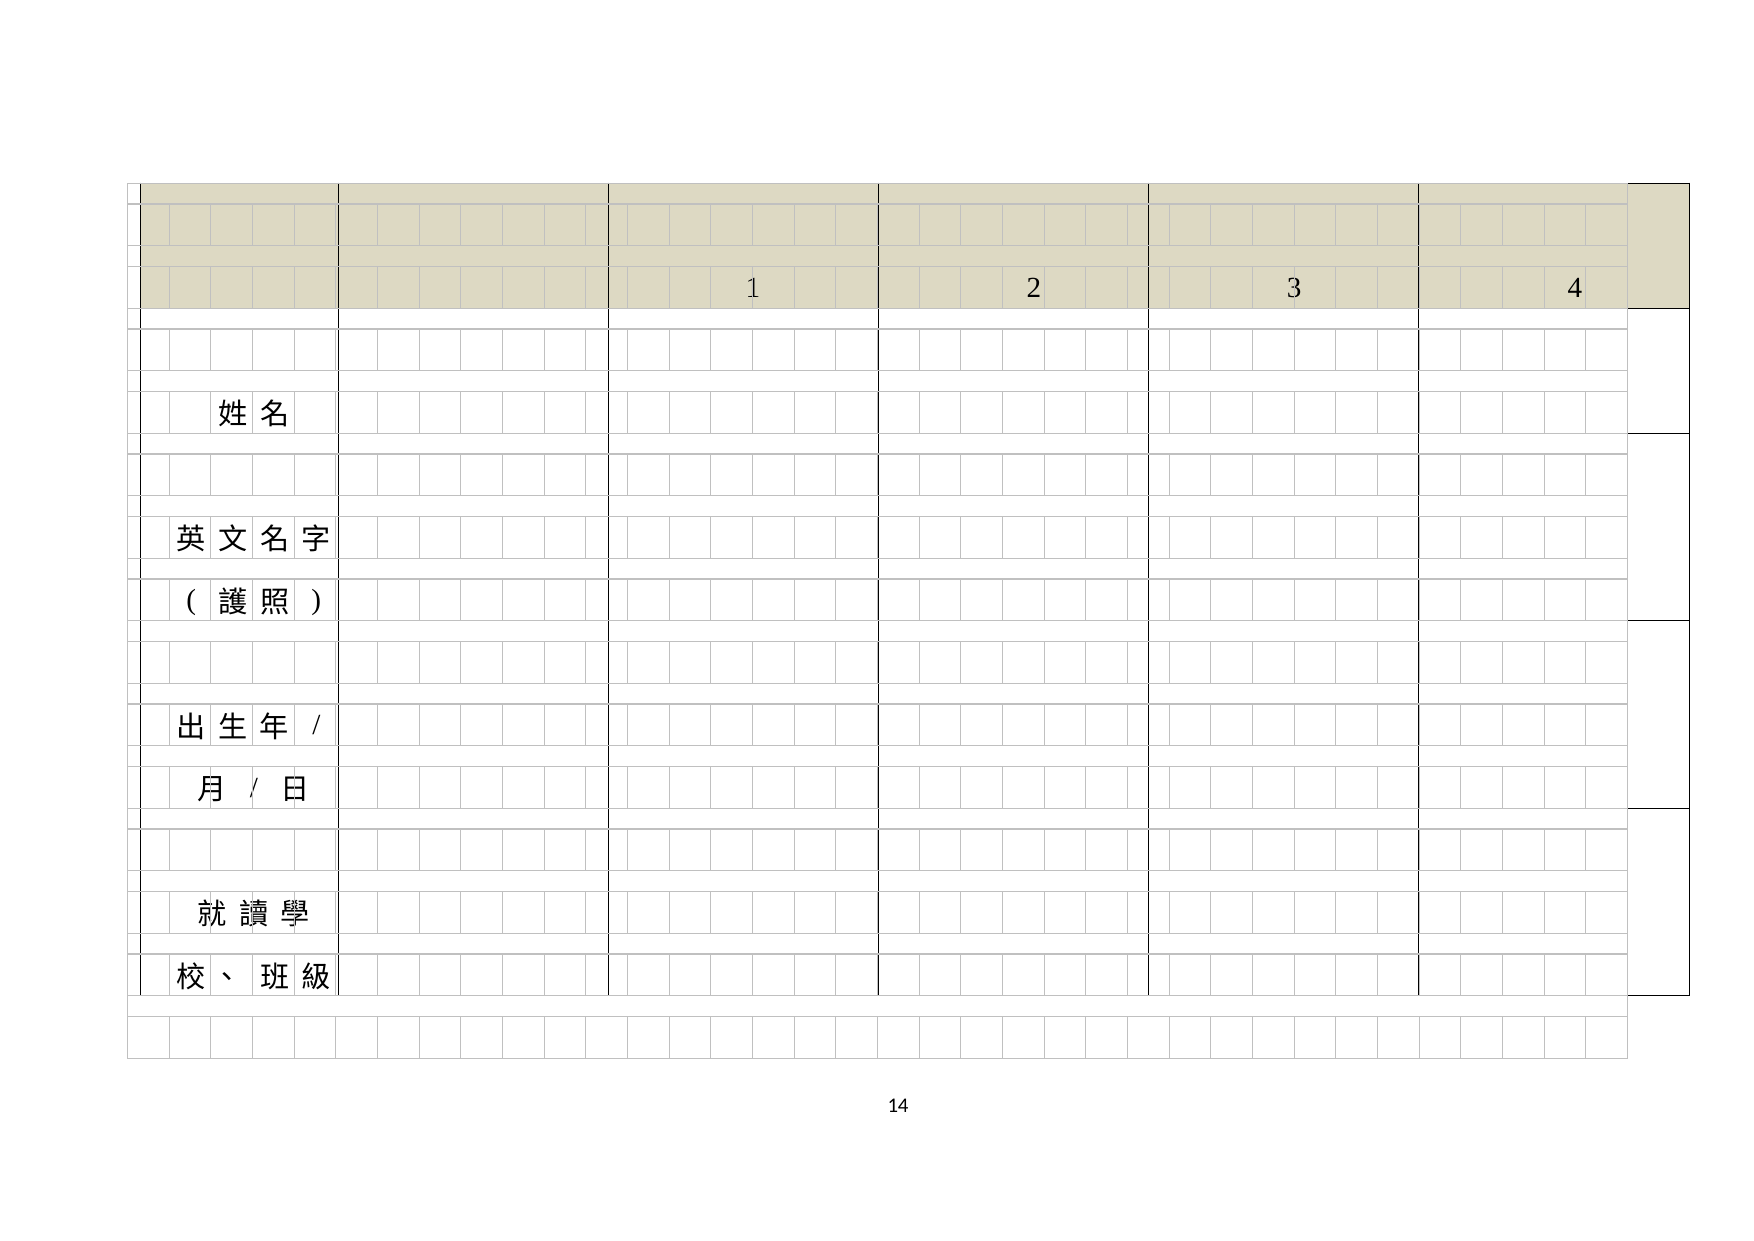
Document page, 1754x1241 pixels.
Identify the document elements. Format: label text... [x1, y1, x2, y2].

table_cell [753, 830, 794, 870]
table_cell [339, 830, 377, 870]
table_cell [1170, 392, 1210, 433]
table_cell [795, 642, 835, 683]
table_cell [1545, 330, 1585, 370]
table_cell [141, 559, 338, 578]
table_cell 共同創作者 4 [1420, 205, 1460, 245]
table_cell 共同創作者 3 [1253, 205, 1294, 245]
table_cell [461, 830, 502, 870]
table_cell [1086, 392, 1127, 433]
table_cell 共同創作者 2 [1086, 205, 1127, 245]
table_cell [1149, 309, 1418, 328]
table_cell [545, 955, 585, 995]
table_cell [1086, 892, 1127, 933]
table_cell 共同創作者 1 [609, 246, 878, 266]
table_cell [1419, 371, 1627, 391]
table_cell [503, 330, 544, 370]
table_cell 主要創作者 [503, 205, 544, 245]
table_cell 主要創作者 [420, 205, 460, 245]
table_cell [378, 955, 419, 995]
table_cell [628, 330, 669, 370]
table_cell [1336, 830, 1377, 870]
table_cell [1461, 392, 1502, 433]
table_cell 共同創作者 1 [628, 205, 669, 245]
table_cell 主要創作者 [461, 205, 502, 245]
table_cell [420, 892, 460, 933]
table_cell [586, 705, 608, 745]
table_cell [339, 580, 377, 620]
table_cell [170, 392, 210, 433]
table_cell [1545, 705, 1585, 745]
table_cell 主要創作者 [378, 267, 419, 308]
table_cell [1461, 955, 1502, 995]
table_cell [339, 621, 608, 641]
table_cell [1586, 580, 1627, 620]
table_cell [1253, 955, 1294, 995]
table_cell [1170, 455, 1210, 495]
table_cell [378, 642, 419, 683]
table_cell 共同創作者 3 [1336, 267, 1377, 308]
table_cell [503, 642, 544, 683]
table_cell 共同創作者 1 [711, 205, 752, 245]
table_cell [461, 767, 502, 808]
table_cell 共同創作者 4 [1586, 267, 1627, 308]
table_cell [1336, 517, 1377, 558]
table_cell [961, 455, 1002, 495]
table_cell [1336, 892, 1377, 933]
table_cell [1461, 642, 1502, 683]
table_cell [1295, 955, 1335, 995]
table_cell [879, 830, 919, 870]
table_cell [1045, 330, 1085, 370]
table_cell 就讀學校、班級工作單位 [253, 892, 294, 933]
table_cell [211, 330, 252, 370]
table_cell [1545, 892, 1585, 933]
table_cell [879, 642, 919, 683]
table_cell [879, 455, 919, 495]
table_cell 就讀學校、班級工作單位 [141, 871, 338, 891]
table_cell [609, 434, 878, 453]
table_cell [1503, 642, 1544, 683]
table_cell [1003, 892, 1044, 933]
table_cell [1503, 580, 1544, 620]
table_cell [1003, 767, 1044, 808]
table_cell [1086, 580, 1127, 620]
table_cell [545, 392, 585, 433]
table_cell [795, 955, 835, 995]
table_cell [609, 517, 627, 558]
table_cell [1003, 330, 1044, 370]
table_cell [1420, 830, 1460, 870]
table_cell [795, 830, 835, 870]
table_cell [795, 517, 835, 558]
table_cell [1295, 892, 1335, 933]
table_cell [1336, 455, 1377, 495]
table_cell [503, 455, 544, 495]
table_cell [879, 934, 1148, 953]
table_cell [609, 871, 878, 891]
table_cell [961, 767, 1002, 808]
table_cell [753, 455, 794, 495]
table_cell 共同創作者 3 [1170, 205, 1210, 245]
table_cell [1149, 642, 1169, 683]
table_cell 共同創作者 3 [1253, 267, 1294, 308]
table_cell [1253, 330, 1294, 370]
table_cell [1003, 455, 1044, 495]
table_cell [1503, 705, 1544, 745]
table_cell [1170, 892, 1210, 933]
table_cell [670, 767, 710, 808]
table_cell [609, 496, 878, 516]
table_cell [586, 642, 608, 683]
table_cell 名 [253, 517, 294, 558]
table_cell 共同創作者 1 [628, 267, 669, 308]
table_cell [1149, 955, 1169, 995]
table_cell [461, 955, 502, 995]
table_cell [586, 455, 608, 495]
table_cell [1503, 455, 1544, 495]
table_cell [1586, 892, 1627, 933]
table_cell [503, 767, 544, 808]
table_cell 共同創作者 2 [1045, 267, 1085, 308]
table_cell [609, 559, 878, 578]
table_cell [753, 767, 794, 808]
table_cell [711, 392, 752, 433]
table_cell [1461, 580, 1502, 620]
table_cell [1503, 517, 1544, 558]
table_cell [711, 830, 752, 870]
table_cell [211, 267, 252, 308]
table_cell 共同創作者 4 [1628, 184, 1689, 308]
table_cell [1086, 330, 1127, 370]
table_cell [1586, 955, 1627, 995]
table_cell [1378, 955, 1418, 995]
table_cell [586, 517, 608, 558]
table_cell [920, 705, 960, 745]
table_cell [378, 767, 419, 808]
table_cell [1419, 684, 1627, 703]
table_cell [836, 767, 877, 808]
table_cell [1045, 767, 1085, 808]
table_cell [339, 517, 377, 558]
table_cell [1420, 767, 1460, 808]
table_cell [1211, 392, 1252, 433]
table_cell [920, 642, 960, 683]
table_cell [670, 517, 710, 558]
table_cell 共同創作者 3 [1170, 267, 1210, 308]
table_cell [420, 517, 460, 558]
table_cell [1295, 330, 1335, 370]
table_cell [461, 580, 502, 620]
table_cell [879, 746, 1148, 766]
table_cell 共同創作者 1 [711, 267, 752, 308]
table_cell [1149, 392, 1169, 433]
table_cell [961, 830, 1002, 870]
table_cell [461, 705, 502, 745]
table_cell [879, 809, 1148, 828]
table_cell [1419, 496, 1627, 516]
table_cell [1295, 580, 1335, 620]
table_cell [1586, 392, 1627, 433]
table_cell [420, 705, 460, 745]
table_cell [628, 455, 669, 495]
table_cell [711, 330, 752, 370]
table_cell [628, 830, 669, 870]
table_cell 共同創作者 2 [961, 267, 1002, 308]
table_cell [1420, 455, 1460, 495]
table_cell [141, 580, 169, 620]
table_cell [1045, 580, 1085, 620]
table_cell [339, 767, 377, 808]
table_cell 就讀學校、班級工作單位 [141, 809, 338, 828]
table_cell [628, 767, 669, 808]
table_cell [1170, 517, 1210, 558]
table_cell [586, 955, 608, 995]
table_cell 共同創作者 4 [1503, 267, 1544, 308]
table_cell [879, 496, 1148, 516]
table_cell [879, 871, 1148, 891]
table_cell [1253, 830, 1294, 870]
table_cell [545, 892, 585, 933]
table_cell [1128, 455, 1148, 495]
table_cell [378, 705, 419, 745]
table_cell [1045, 642, 1085, 683]
table_cell [1170, 830, 1210, 870]
table_cell 出生年/月/日 [295, 642, 335, 683]
table_cell 出生年/月/日 [295, 705, 335, 745]
table_cell 共同創作者 2 [879, 267, 919, 308]
table_cell [339, 392, 377, 433]
table_cell [1149, 621, 1418, 641]
table_cell [1211, 705, 1252, 745]
table_cell [253, 205, 294, 245]
table_cell 共同創作者 1 [609, 184, 878, 203]
table_cell [1461, 330, 1502, 370]
table_cell 就讀學校、班級工作單位 [253, 830, 294, 870]
table_cell [1295, 705, 1335, 745]
table_cell 就讀學校、班級工作單位 [295, 830, 335, 870]
table_cell [545, 767, 585, 808]
table_cell [420, 392, 460, 433]
table_cell [1149, 330, 1169, 370]
table_cell [609, 392, 627, 433]
table_cell 出生年/月/日 [170, 767, 210, 808]
table_cell [1149, 892, 1169, 933]
table_cell 共同創作者 2 [879, 246, 1148, 266]
table_cell [1086, 767, 1127, 808]
table_cell [961, 517, 1002, 558]
table_cell [141, 309, 338, 328]
table_cell [1128, 892, 1148, 933]
table_cell [141, 517, 169, 558]
table_cell [1253, 642, 1294, 683]
table_cell [920, 455, 960, 495]
table_cell 共同創作者 4 [1420, 267, 1460, 308]
table_cell [1211, 455, 1252, 495]
table_cell 共同創作者 2 [1128, 267, 1148, 308]
table_cell [339, 955, 377, 995]
table_cell [1295, 642, 1335, 683]
table_cell [1461, 892, 1502, 933]
table_cell [503, 705, 544, 745]
table_cell [1295, 455, 1335, 495]
table_cell 共同創作者 3 [1295, 267, 1335, 308]
table_cell 共同創作者 1 [609, 267, 627, 308]
table_cell 共同創作者 2 [920, 205, 960, 245]
table_cell [609, 455, 627, 495]
table_cell 就讀學校、班級工作單位 [141, 955, 169, 995]
table_cell [1420, 955, 1460, 995]
table_cell [836, 455, 877, 495]
table_cell [1461, 455, 1502, 495]
table_cell [211, 205, 252, 245]
table_cell [141, 455, 169, 495]
table_cell [545, 517, 585, 558]
table_cell 共同創作者 1 [670, 205, 710, 245]
table_cell 共同創作者 2 [879, 205, 919, 245]
table_cell [339, 496, 608, 516]
table_cell 出生年/月/日 [211, 767, 252, 808]
table_cell [1128, 580, 1148, 620]
table_cell 共同創作者 1 [609, 205, 627, 245]
table_cell [141, 184, 338, 203]
table_cell [339, 746, 608, 766]
table_cell [711, 580, 752, 620]
table_cell 共同創作者 1 [836, 205, 877, 245]
table_cell [628, 705, 669, 745]
table_cell [253, 267, 294, 308]
table_cell [1086, 455, 1127, 495]
table_cell [461, 892, 502, 933]
table_cell 主要創作者 [545, 267, 585, 308]
table_cell 共同創作者 4 [1586, 205, 1627, 245]
table_cell [670, 955, 710, 995]
table_cell 共同創作者 4 [1461, 205, 1502, 245]
table_cell [628, 392, 669, 433]
table_cell [339, 642, 377, 683]
table_cell [378, 830, 419, 870]
table_cell [836, 955, 877, 995]
table_cell [1128, 955, 1148, 995]
table_cell [1545, 455, 1585, 495]
table_cell [1378, 580, 1418, 620]
table_cell [961, 705, 1002, 745]
table_cell 出生年/月/日 [211, 642, 252, 683]
table_cell [1336, 955, 1377, 995]
table_cell [1378, 830, 1418, 870]
table_cell [1295, 392, 1335, 433]
table_cell [670, 580, 710, 620]
table_cell [1045, 392, 1085, 433]
table_cell [795, 392, 835, 433]
table_cell 出生年/月/日 [253, 642, 294, 683]
table_cell [920, 392, 960, 433]
table_cell 主要創作者 [420, 267, 460, 308]
table_cell [339, 871, 608, 891]
table_cell [609, 309, 878, 328]
table_cell [711, 767, 752, 808]
table_cell [753, 705, 794, 745]
table_cell [339, 330, 377, 370]
table_cell 共同創作者 4 [1503, 205, 1544, 245]
table_cell [836, 330, 877, 370]
table_cell [339, 309, 608, 328]
table_cell 共同創作者 2 [961, 205, 1002, 245]
table_cell 出生年/月/日 [211, 705, 252, 745]
table_cell [1211, 892, 1252, 933]
table_cell [461, 330, 502, 370]
table_cell 主要創作者 [586, 205, 608, 245]
table_cell [1586, 705, 1627, 745]
table_cell [1628, 621, 1689, 808]
table_cell [545, 830, 585, 870]
table_cell [879, 330, 919, 370]
table_cell [1211, 767, 1252, 808]
table_cell [711, 517, 752, 558]
table_cell [1086, 517, 1127, 558]
table_cell [1545, 392, 1585, 433]
table_cell 共同創作者 3 [1295, 205, 1335, 245]
table_cell [420, 580, 460, 620]
table_cell [1336, 767, 1377, 808]
table_cell [609, 767, 627, 808]
table_cell [836, 705, 877, 745]
table_cell [879, 705, 919, 745]
table_cell 護 [211, 580, 252, 620]
table_cell [1378, 517, 1418, 558]
table_cell [1086, 955, 1127, 995]
table_cell [920, 892, 960, 933]
table_cell [879, 892, 919, 933]
table_cell [1149, 371, 1418, 391]
table_cell [879, 580, 919, 620]
table_cell 英 [170, 517, 210, 558]
table_cell 共同創作者 3 [1211, 205, 1252, 245]
table_cell [295, 455, 335, 495]
table_cell [1170, 642, 1210, 683]
table_cell [753, 642, 794, 683]
table_cell [1003, 830, 1044, 870]
table_cell [609, 746, 878, 766]
table_cell [609, 621, 878, 641]
table_cell [1149, 684, 1418, 703]
table_cell [795, 455, 835, 495]
table_cell 共同創作者 4 [1419, 184, 1627, 203]
table_cell [1253, 517, 1294, 558]
table_cell [1149, 830, 1169, 870]
table_cell 就讀學校、班級工作單位 [211, 892, 252, 933]
table_cell 就讀學校、班級工作單位 [295, 892, 335, 933]
table_cell [1420, 892, 1460, 933]
table_cell [170, 267, 210, 308]
table_cell [836, 642, 877, 683]
table_cell [1461, 517, 1502, 558]
table_cell 出生年/月/日 [253, 767, 294, 808]
table_cell 名 [253, 392, 294, 433]
table_cell 出生年/月/日 [141, 767, 169, 808]
table_cell [1149, 434, 1418, 453]
table_cell [1586, 517, 1627, 558]
table_cell [461, 642, 502, 683]
table_cell [628, 955, 669, 995]
table_cell [1211, 642, 1252, 683]
table_cell 就讀學校、班級工作單位 [211, 955, 252, 995]
table_cell [1420, 517, 1460, 558]
table_cell [1461, 705, 1502, 745]
table_cell [1128, 767, 1148, 808]
table_cell [1211, 517, 1252, 558]
table_cell [670, 455, 710, 495]
table_cell [1003, 580, 1044, 620]
table_cell [1128, 517, 1148, 558]
table_cell 就讀學校、班級工作單位 [295, 955, 335, 995]
table_cell [420, 455, 460, 495]
table_cell [609, 580, 627, 620]
table_cell 主要創作者 [586, 267, 608, 308]
table_cell 文 [211, 517, 252, 558]
table_cell 姓 [211, 392, 252, 433]
table_cell [961, 580, 1002, 620]
table_cell [141, 330, 169, 370]
table_cell 共同創作者 2 [1045, 205, 1085, 245]
table_cell [1170, 705, 1210, 745]
table_cell 主要創作者 [545, 205, 585, 245]
table_cell 主要創作者 [461, 267, 502, 308]
table_cell [836, 392, 877, 433]
table_cell [253, 330, 294, 370]
table_cell [545, 330, 585, 370]
table_cell [503, 955, 544, 995]
table_cell [141, 371, 338, 391]
table_cell [1149, 496, 1418, 516]
table_cell [753, 517, 794, 558]
table_cell [339, 684, 608, 703]
table_cell 出生年/月/日 [170, 705, 210, 745]
table_cell [1149, 559, 1418, 578]
table_cell [836, 892, 877, 933]
table_cell [609, 955, 627, 995]
table_cell [378, 455, 419, 495]
table_cell [795, 892, 835, 933]
table_cell [609, 809, 878, 828]
table_cell [1211, 830, 1252, 870]
table_cell [628, 892, 669, 933]
table_cell [609, 684, 878, 703]
table_cell [1378, 892, 1418, 933]
table_cell [420, 642, 460, 683]
table_cell ( [170, 580, 210, 620]
table_cell [795, 580, 835, 620]
table_cell [711, 705, 752, 745]
table_cell [503, 392, 544, 433]
table_cell 出生年/月/日 [141, 684, 338, 703]
table_cell [1628, 434, 1689, 620]
table_cell [1149, 871, 1418, 891]
table_cell [378, 517, 419, 558]
table_cell [1149, 705, 1169, 745]
table_cell [1545, 955, 1585, 995]
table_cell [141, 434, 338, 453]
table_cell [1295, 767, 1335, 808]
table_cell 共同創作者 2 [879, 184, 1148, 203]
table_cell [1503, 767, 1544, 808]
table_cell [503, 892, 544, 933]
table_cell 出生年/月/日 [141, 705, 169, 745]
table_cell [1211, 330, 1252, 370]
table_cell [1420, 705, 1460, 745]
table_cell [339, 934, 608, 953]
table_cell [1149, 746, 1418, 766]
table_cell [711, 892, 752, 933]
table_cell [795, 767, 835, 808]
table_cell [253, 455, 294, 495]
table_cell [670, 392, 710, 433]
table_cell [1419, 621, 1627, 641]
table_cell [1149, 934, 1418, 953]
table_cell [295, 205, 335, 245]
table_cell [1503, 392, 1544, 433]
table_cell [1045, 892, 1085, 933]
table_cell 共同創作者 1 [753, 267, 794, 308]
table_cell [586, 767, 608, 808]
table_cell [420, 330, 460, 370]
table_cell 主要創作者 [378, 205, 419, 245]
table_cell [670, 892, 710, 933]
table_cell [1503, 330, 1544, 370]
table_cell [1211, 580, 1252, 620]
table_cell [753, 330, 794, 370]
table_cell [170, 330, 210, 370]
table_cell [141, 392, 169, 433]
table_cell [503, 580, 544, 620]
table_cell [879, 309, 1148, 328]
table_cell [1253, 767, 1294, 808]
table_cell [1378, 705, 1418, 745]
table_cell [586, 830, 608, 870]
table_cell [141, 267, 169, 308]
table_cell 共同創作者 1 [836, 267, 877, 308]
table_cell [1503, 955, 1544, 995]
table_cell 共同創作者 2 [1003, 267, 1044, 308]
table_cell [1149, 809, 1418, 828]
table_cell [1378, 642, 1418, 683]
table_cell [295, 330, 335, 370]
table_cell [1628, 809, 1689, 995]
table_cell [1253, 892, 1294, 933]
table_cell 出生年/月/日 [170, 642, 210, 683]
table_cell [609, 892, 627, 933]
table_cell 主要創作者 [339, 205, 377, 245]
table_cell [339, 559, 608, 578]
table_cell [1128, 330, 1148, 370]
table_cell 共同創作者 3 [1378, 267, 1418, 308]
table_cell [1461, 767, 1502, 808]
table_cell 出生年/月/日 [141, 621, 338, 641]
table_cell 共同創作者 2 [1128, 205, 1148, 245]
table_cell [1045, 955, 1085, 995]
table_cell [461, 517, 502, 558]
table_cell [961, 330, 1002, 370]
table_cell [961, 642, 1002, 683]
table_cell [920, 517, 960, 558]
table_cell [795, 705, 835, 745]
table_cell [1170, 767, 1210, 808]
table_cell [1378, 330, 1418, 370]
table_cell [545, 642, 585, 683]
table_cell [545, 455, 585, 495]
table_cell [1545, 517, 1585, 558]
table_cell [378, 892, 419, 933]
table_cell [586, 392, 608, 433]
table_cell [545, 705, 585, 745]
table_cell [1045, 517, 1085, 558]
table_cell [836, 830, 877, 870]
table_cell [420, 955, 460, 995]
table_cell [920, 830, 960, 870]
table_cell [503, 830, 544, 870]
table_cell [211, 455, 252, 495]
table_cell 共同創作者 1 [670, 267, 710, 308]
table_cell [920, 580, 960, 620]
table_cell [1503, 830, 1544, 870]
table_cell 主要創作者 [339, 246, 608, 266]
table_cell [1378, 455, 1418, 495]
table_cell ) [295, 580, 335, 620]
table_cell [609, 934, 878, 953]
table_cell 照 [253, 580, 294, 620]
table_cell [836, 580, 877, 620]
table_cell 共同創作者 3 [1378, 205, 1418, 245]
table_cell [1170, 580, 1210, 620]
table_cell [753, 392, 794, 433]
table_cell 就讀學校、班級工作單位 [141, 934, 338, 953]
table_cell [1086, 642, 1127, 683]
table_cell [879, 955, 919, 995]
table_cell [1419, 434, 1627, 453]
table_cell [1419, 309, 1627, 328]
table_cell [1586, 455, 1627, 495]
table_cell [961, 392, 1002, 433]
table_cell [1170, 955, 1210, 995]
table_cell [920, 955, 960, 995]
table_cell [1503, 892, 1544, 933]
table_cell [609, 330, 627, 370]
table_cell [1586, 642, 1627, 683]
table_cell [170, 455, 210, 495]
table_cell [628, 580, 669, 620]
table_cell 就讀學校、班級工作單位 [211, 830, 252, 870]
table_cell [879, 392, 919, 433]
table_cell [1128, 642, 1148, 683]
table_cell [1003, 705, 1044, 745]
table_cell [586, 580, 608, 620]
table_cell 共同創作者 1 [795, 267, 835, 308]
table_cell [1419, 746, 1627, 766]
table_cell 共同創作者 3 [1336, 205, 1377, 245]
table_cell 共同創作者 1 [753, 205, 794, 245]
table_cell [1461, 830, 1502, 870]
table_cell [961, 955, 1002, 995]
table_cell [879, 517, 919, 558]
table_cell 共同創作者 3 [1149, 246, 1418, 266]
table_cell [1419, 809, 1627, 828]
table_cell [670, 830, 710, 870]
table_cell [753, 580, 794, 620]
table_cell 就讀學校、班級工作單位 [141, 830, 169, 870]
table_cell [1378, 767, 1418, 808]
table_cell [1586, 330, 1627, 370]
table_cell [961, 892, 1002, 933]
table_cell [1003, 642, 1044, 683]
table_cell 共同創作者 4 [1545, 205, 1585, 245]
table_cell 共同創作者 4 [1545, 267, 1585, 308]
table_cell [1336, 330, 1377, 370]
table_cell [1253, 580, 1294, 620]
table_cell [1586, 830, 1627, 870]
table_cell [879, 434, 1148, 453]
table_cell 共同創作者 3 [1149, 267, 1169, 308]
table_cell 共同創作者 2 [920, 267, 960, 308]
table_cell [1295, 830, 1335, 870]
table_cell [1128, 392, 1148, 433]
table_cell [545, 580, 585, 620]
table_cell 共同創作者 3 [1211, 267, 1252, 308]
table_cell [1419, 871, 1627, 891]
table_cell [339, 455, 377, 495]
table_cell 就讀學校、班級工作單位 [170, 830, 210, 870]
table_cell [836, 517, 877, 558]
table_cell [1253, 705, 1294, 745]
table_cell [753, 892, 794, 933]
table_cell [503, 517, 544, 558]
table_cell [1086, 705, 1127, 745]
table_cell [339, 434, 608, 453]
table_cell [1545, 580, 1585, 620]
table_cell [1170, 330, 1210, 370]
table_cell [1419, 559, 1627, 578]
table_cell [1045, 455, 1085, 495]
table_cell [609, 830, 627, 870]
table_cell [920, 767, 960, 808]
table_cell [1149, 580, 1169, 620]
table_cell [141, 496, 338, 516]
table_cell [1586, 767, 1627, 808]
table_cell 共同創作者 2 [1003, 205, 1044, 245]
table_cell [1045, 705, 1085, 745]
table_cell [170, 205, 210, 245]
table_cell [879, 767, 919, 808]
table_cell [879, 559, 1148, 578]
table_cell 字 [295, 517, 335, 558]
table_cell [339, 705, 377, 745]
table_cell [1086, 830, 1127, 870]
table_cell [1149, 767, 1169, 808]
table_cell [1545, 767, 1585, 808]
table_cell 就讀學校、班級工作單位 [253, 955, 294, 995]
table_cell [1003, 955, 1044, 995]
table_cell [670, 642, 710, 683]
table_cell [1128, 830, 1148, 870]
table_cell 就讀學校、班級工作單位 [170, 892, 210, 933]
table_cell [586, 330, 608, 370]
table_cell [420, 830, 460, 870]
table_cell [461, 455, 502, 495]
table_cell [1420, 392, 1460, 433]
table_cell 共同創作者 3 [1149, 184, 1418, 203]
table_cell [1003, 392, 1044, 433]
table_cell [795, 330, 835, 370]
table_cell [920, 330, 960, 370]
table_cell [1545, 830, 1585, 870]
table_cell [1420, 580, 1460, 620]
table_cell [420, 767, 460, 808]
table_cell [339, 809, 608, 828]
table_cell 共同創作者 1 [795, 205, 835, 245]
table_cell 共同創作者 4 [1419, 246, 1627, 266]
table_cell 出生年/月/日 [295, 767, 335, 808]
table_cell [879, 621, 1148, 641]
table_cell [141, 246, 338, 266]
table_cell 主要創作者 [339, 267, 377, 308]
table_cell 主要創作者 [503, 267, 544, 308]
table_cell [378, 330, 419, 370]
table_cell [609, 642, 627, 683]
table_cell [461, 392, 502, 433]
table_cell [1045, 830, 1085, 870]
table_cell 出生年/月/日 [253, 705, 294, 745]
table_cell [1628, 309, 1689, 433]
table_cell 出生年/月/日 [141, 642, 169, 683]
table_cell [1420, 642, 1460, 683]
table_cell 共同創作者 2 [1086, 267, 1127, 308]
table_cell [628, 642, 669, 683]
table_cell [609, 705, 627, 745]
table_cell [378, 580, 419, 620]
table_cell [711, 642, 752, 683]
table_cell [1128, 705, 1148, 745]
table_cell [295, 267, 335, 308]
table_cell 就讀學校、班級工作單位 [170, 955, 210, 995]
table_cell [1545, 642, 1585, 683]
table_cell [711, 455, 752, 495]
table_cell 共同創作者 3 [1149, 205, 1169, 245]
table_cell [1295, 517, 1335, 558]
table_cell [586, 892, 608, 933]
table_cell [1149, 455, 1169, 495]
table_cell [141, 205, 169, 245]
table_cell 主要創作者 [339, 184, 608, 203]
table_cell [295, 392, 335, 433]
table_cell [628, 517, 669, 558]
table_cell [670, 330, 710, 370]
table_cell [378, 392, 419, 433]
table_cell [670, 705, 710, 745]
table_cell [1336, 642, 1377, 683]
table_cell [879, 371, 1148, 391]
table_cell 就讀學校、班級工作單位 [141, 892, 169, 933]
table_cell [1378, 392, 1418, 433]
table_cell [1336, 705, 1377, 745]
table_cell [1211, 955, 1252, 995]
table_cell [1419, 934, 1627, 953]
table_cell [753, 955, 794, 995]
table_cell [1253, 455, 1294, 495]
table_cell [339, 371, 608, 391]
table_cell [1003, 517, 1044, 558]
table_cell 共同創作者 4 [1461, 267, 1502, 308]
table_cell [879, 684, 1148, 703]
table_cell [1336, 580, 1377, 620]
table_cell [339, 892, 377, 933]
table_cell [1253, 392, 1294, 433]
table_cell 出生年/月/日 [141, 746, 338, 766]
table_cell [609, 371, 878, 391]
table_cell [1336, 392, 1377, 433]
table_cell [1420, 330, 1460, 370]
table_cell [711, 955, 752, 995]
table_cell [1149, 517, 1169, 558]
